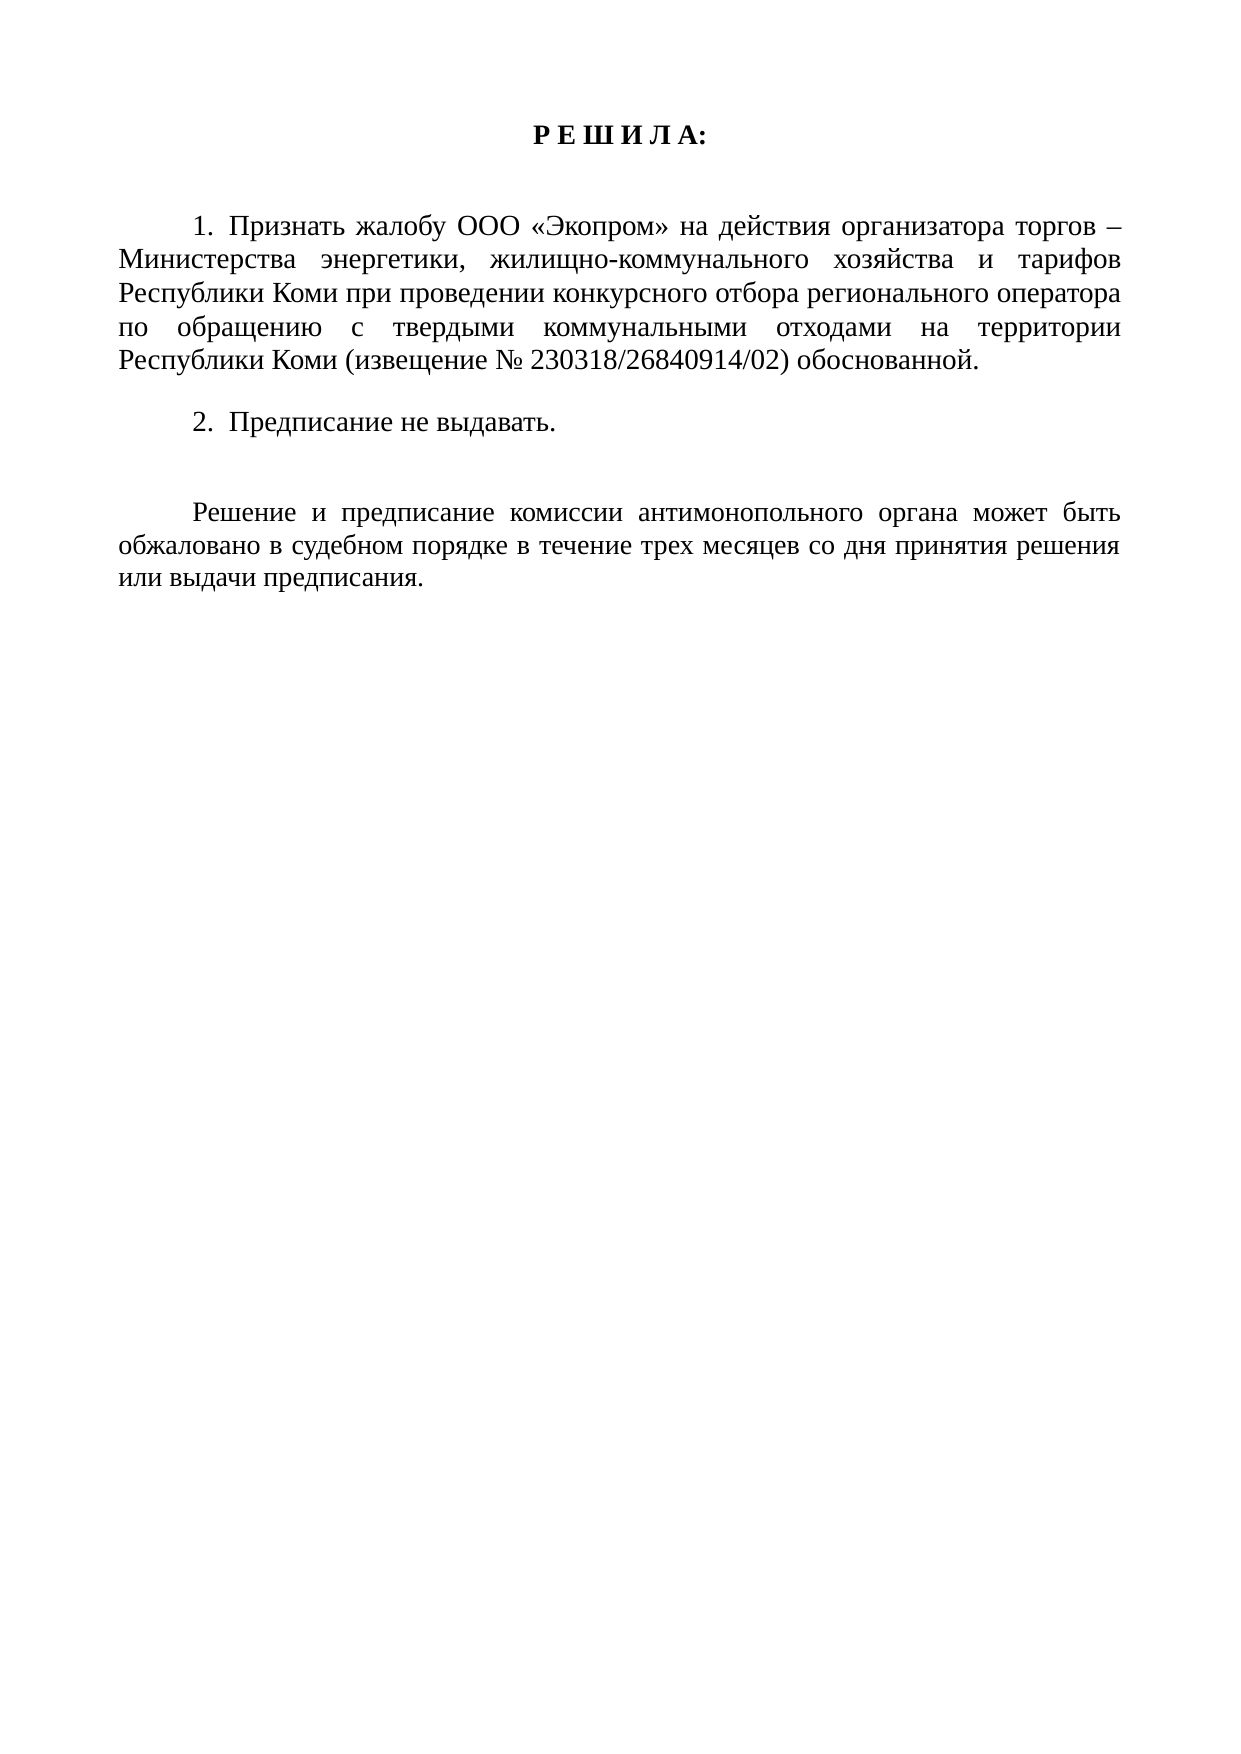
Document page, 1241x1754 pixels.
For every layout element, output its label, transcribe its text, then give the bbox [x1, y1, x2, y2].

text 2. Предписание не выдавать. [118, 404, 1122, 438]
text Решение и предписание комиссии антимонопольного органа может быть обжаловано в судебном порядке в течение трех месяцев со дня принятия решения или выдачи предписания. [118, 496, 1122, 593]
text 1. Признать жалобу ООО «Экопром» на действия организатора торгов – Министерства энергетики, жилищно-коммунального хозяйства и тарифов Республики Коми при проведении конкурсного отбора регионального оператора по обращению с твердыми коммунальными отходами на территории Республики Коми (извещение № 230318/26840914/02) обоснованной. [118, 208, 1122, 376]
text Р Е Ш И Л А: [118, 118, 1122, 151]
